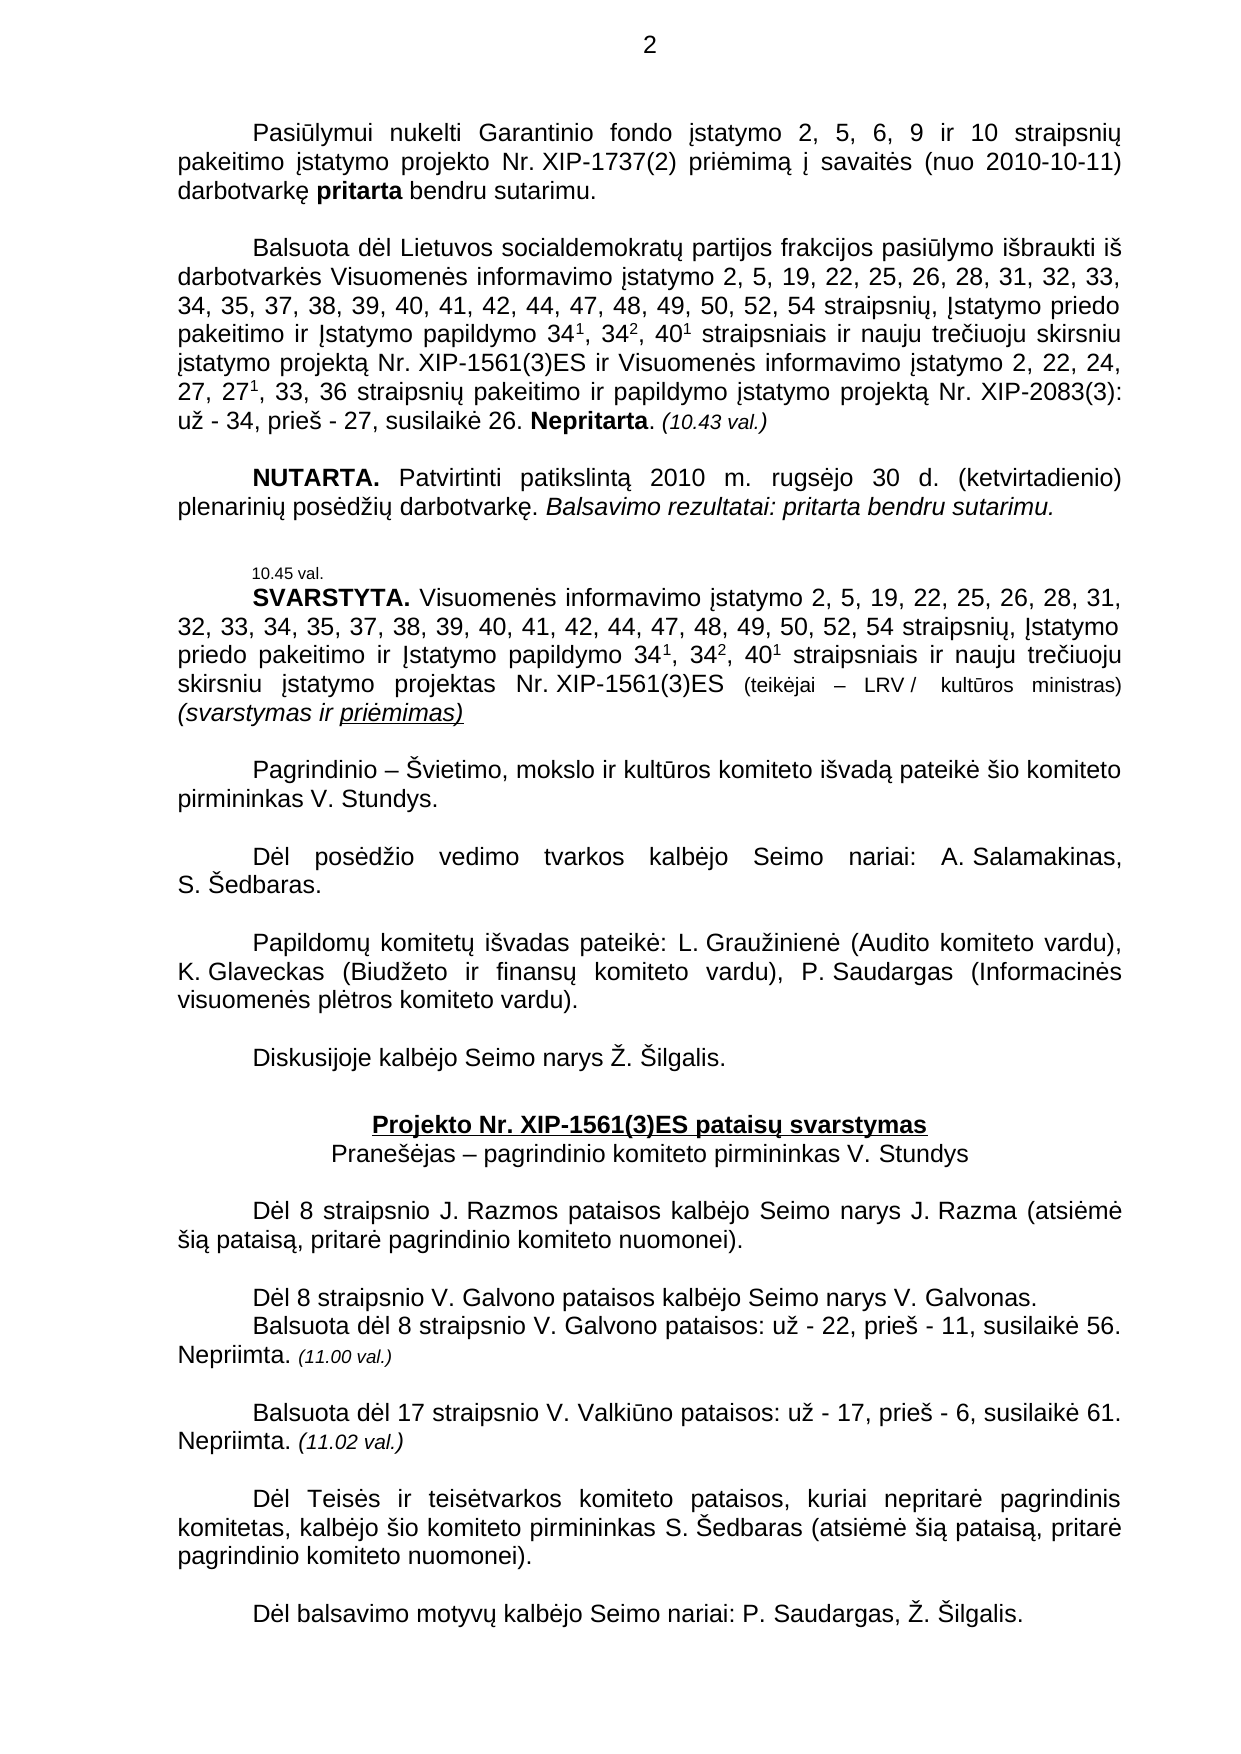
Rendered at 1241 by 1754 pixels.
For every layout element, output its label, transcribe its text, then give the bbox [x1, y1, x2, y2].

text Dėl Teisės ir teisėtvarkos komiteto pataisos, kuriai nepritarė pagrindinis komitetas, kalbėjo šio komiteto pirmininkas S. Šedbaras (atsiėmė šią pataisą, pritarė pagrindinio komiteto nuomonei). [177, 1484, 1122, 1570]
text Pasiūlymui nukelti Garantinio fondo įstatymo 2, 5, 6, 9 ir 10 straipsnių pakeitimo įstatymo projekto Nr. XIP-1737(2) priėmimą į savaitės (nuo 2010-10-11) darbotvarkę pritarta bendru sutarimu. [177, 118, 1122, 204]
text NUTARTA. Patvirtinti patikslintą 2010 m. rugsėjo 30 d. (ketvirtadienio) plenarinių posėdžių darbotvarkę. Balsavimo rezultatai: pritarta bendru sutarimu. [177, 463, 1122, 521]
text Dėl balsavimo motyvų kalbėjo Seimo nariai: P. Saudargas, Ž. Šilgalis. [177, 1599, 1122, 1628]
text Diskusijoje kalbėjo Seimo narys Ž. Šilgalis. [177, 1043, 1122, 1072]
text Dėl posėdžio vedimo tvarkos kalbėjo Seimo nariai: A. Salamakinas, S. Šedbaras. [177, 842, 1122, 899]
text Balsuota dėl 17 straipsnio V. Valkiūno pataisos: už - 17, prieš - 6, susilaikė 61. Nepriimta. (11.02 val.) [177, 1398, 1122, 1455]
text SVARSTYTA. Visuomenės informavimo įstatymo 2, 5, 19, 22, 25, 26, 28, 31, 32, 33, 34, 35, 37, 38, 39, 40, 41, 42, 44, 47, 48, 49, 50, 52, 54 straipsnių, Įstatymo priedo pakeitimo ir Įstatymo papildymo 341, 342, 401 straipsniais ir nauju trečiuoju skirsniu įstatymo projektas Nr. XIP-1561(3)ES (teikėjai – LRV / kultūros ministras) (svarstymas ir priėmimas) [177, 583, 1122, 727]
text Dėl 8 straipsnio V. Galvono pataisos kalbėjo Seimo narys V. Galvonas. [177, 1283, 1122, 1311]
text Dėl 8 straipsnio J. Razmos pataisos kalbėjo Seimo narys J. Razma (atsiėmė šią pataisą, pritarė pagrindinio komiteto nuomonei). [177, 1196, 1122, 1254]
text Pranešėjas – pagrindinio komiteto pirmininkas V. Stundys [177, 1139, 1122, 1168]
text Papildomų komitetų išvadas pateikė: L. Graužinienė (Audito komiteto vardu), K. Glaveckas (Biudžeto ir finansų komiteto vardu), P. Saudargas (Informacinės visuomenės plėtros komiteto vardu). [177, 928, 1122, 1014]
text Balsuota dėl 8 straipsnio V. Galvono pataisos: už - 22, prieš - 11, susilaikė 56. Nepriimta. (11.00 val.) [177, 1311, 1122, 1369]
text 10.45 val. [177, 564, 1122, 583]
text Pagrindinio – Švietimo, mokslo ir kultūros komiteto išvadą pateikė šio komiteto pirmininkas V. Stundys. [177, 755, 1122, 813]
text Balsuota dėl Lietuvos socialdemokratų partijos frakcijos pasiūlymo išbraukti iš darbotvarkės Visuomenės informavimo įstatymo 2, 5, 19, 22, 25, 26, 28, 31, 32, 33, 34, 35, 37, 38, 39, 40, 41, 42, 44, 47, 48, 49, 50, 52, 54 straipsnių, Įstatymo priedo pakeitimo ir Įstatymo papildymo 341, 342, 401 straipsniais ir nauju trečiuoju skirsniu įstatymo projektą Nr. XIP-1561(3)ES ir Visuomenės informavimo įstatymo 2, 22, 24, 27, 271, 33, 36 straipsnių pakeitimo ir papildymo įstatymo projektą Nr. XIP-2083(3): už - 34, prieš - 27, susilaikė 26. Nepritarta. (10.43 val.) [177, 233, 1122, 434]
subtitle Projekto Nr. XIP-1561(3)ES pataisų svarstymas [177, 1110, 1122, 1139]
